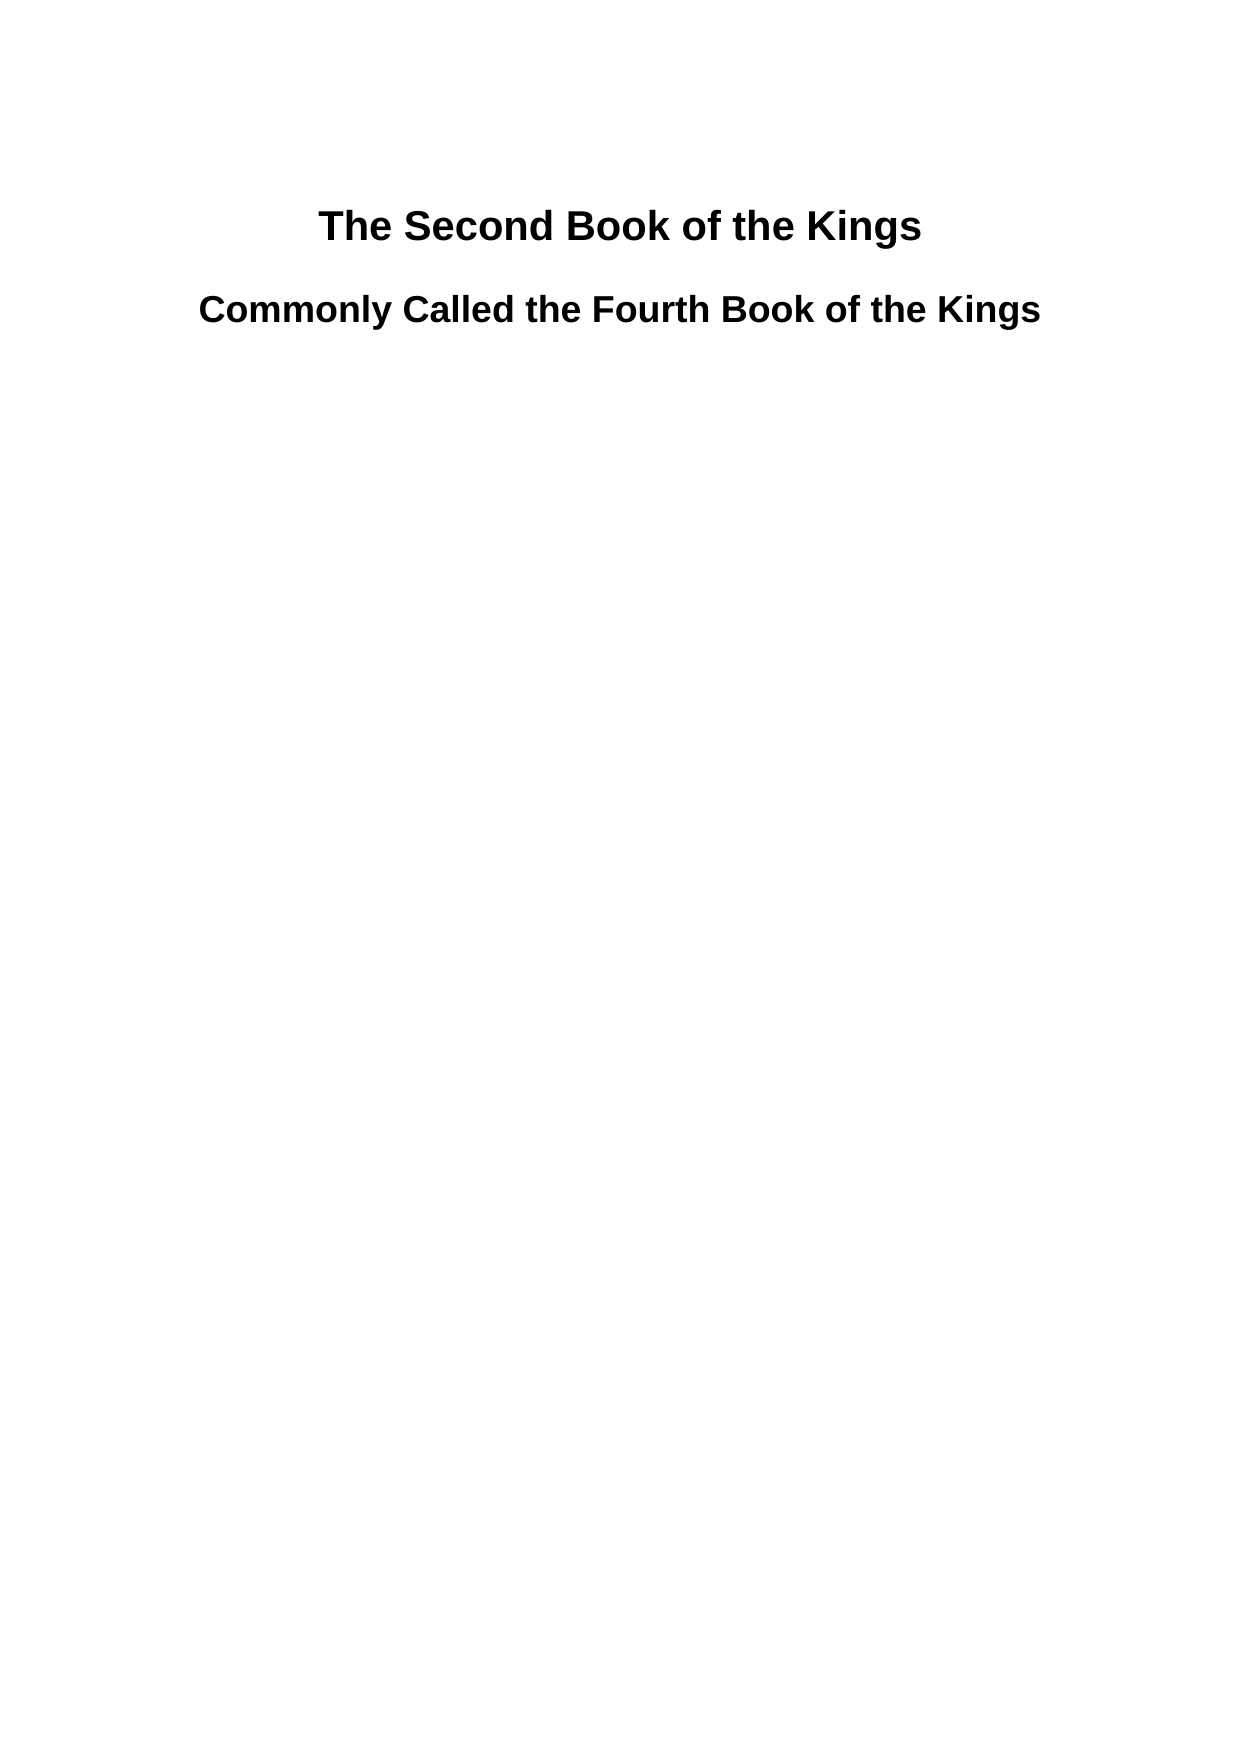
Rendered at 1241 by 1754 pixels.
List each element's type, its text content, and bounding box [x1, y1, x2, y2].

title Commonly Called the Fourth Book of the Kings [118, 287, 1122, 330]
title The Second Book of the Kings [118, 201, 1122, 249]
